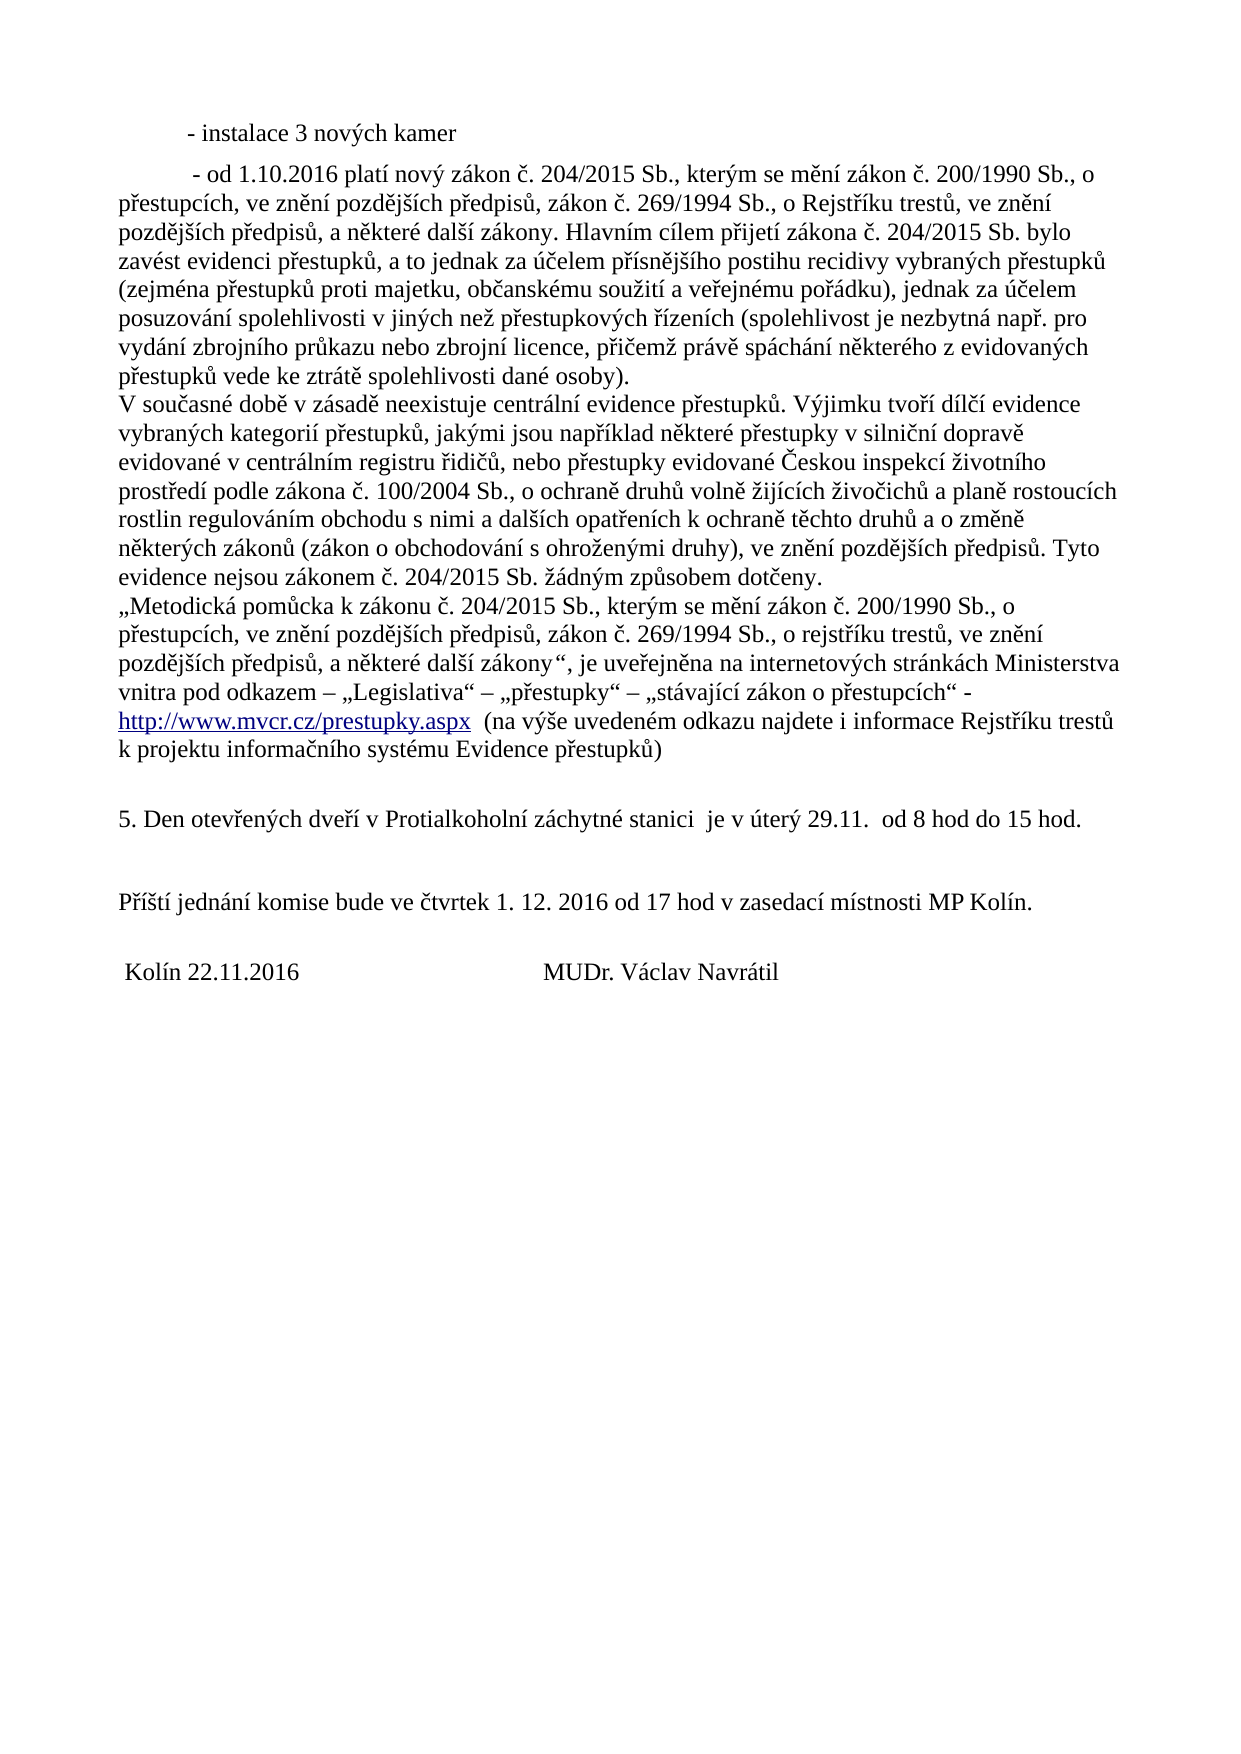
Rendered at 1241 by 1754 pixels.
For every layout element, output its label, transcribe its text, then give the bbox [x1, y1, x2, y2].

text Příští jednání komise bude ve čtvrtek 1. 12. 2016 od 17 hod v zasedací místnosti MP Kolín. [118, 887, 1122, 916]
text „Metodická pomůcka k zákonu č. 204/2015 Sb., kterým se mění zákon č. 200/1990 Sb., o přestupcích, ve znění pozdějších předpisů, zákon č. 269/1994 Sb., o rejstříku trestů, ve znění pozdějších předpisů, a některé další zákony“, je uveřejněna na internetových stránkách Ministerstva vnitra pod odkazem – „Legislativa“ – „přestupky“ – „stávající zákon o přestupcích“ - http://www.mvcr.cz/prestupky.aspx (na výše uvedeném odkazu najdete i informace Rejstříku trestů k projektu informačního systému Evidence přestupků) [118, 591, 1122, 763]
text V současné době v zásadě neexistuje centrální evidence přestupků. Výjimku tvoří dílčí evidence vybraných kategorií přestupků, jakými jsou například některé přestupky v silniční dopravě evidované v centrálním registru řidičů, nebo přestupky evidované Českou inspekcí životního prostředí podle zákona č. 100/2004 Sb., o ochraně druhů volně žijících živočichů a planě rostoucích rostlin regulováním obchodu s nimi a dalších opatřeních k ochraně těchto druhů a o změně některých zákonů (zákon o obchodování s ohroženými druhy), ve znění pozdějších předpisů. Tyto evidence nejsou zákonem č. 204/2015 Sb. žádným způsobem dotčeny. [118, 389, 1122, 591]
text - instalace 3 nových kamer [118, 118, 1122, 147]
text Kolín 22.11.2016 MUDr. Václav Navrátil [118, 957, 1122, 986]
text - od 1.10.2016 platí nový zákon č. 204/2015 Sb., kterým se mění zákon č. 200/1990 Sb., o přestupcích, ve znění pozdějších předpisů, zákon č. 269/1994 Sb., o Rejstříku trestů, ve znění pozdějších předpisů, a některé další zákony. Hlavním cílem přijetí zákona č. 204/2015 Sb. bylo zavést evidenci přestupků, a to jednak za účelem přísnějšího postihu recidivy vybraných přestupků (zejména přestupků proti majetku, občanskému soužití a veřejnému pořádku), jednak za účelem posuzování spolehlivosti v jiných než přestupkových řízeních (spolehlivost je nezbytná např. pro vydání zbrojního průkazu nebo zbrojní licence, přičemž právě spáchání některého z evidovaných přestupků vede ke ztrátě spolehlivosti dané osoby). [118, 159, 1122, 389]
text 5. Den otevřených dveří v Protialkoholní záchytné stanici je v úterý 29.11. od 8 hod do 15 hod. [118, 804, 1122, 833]
